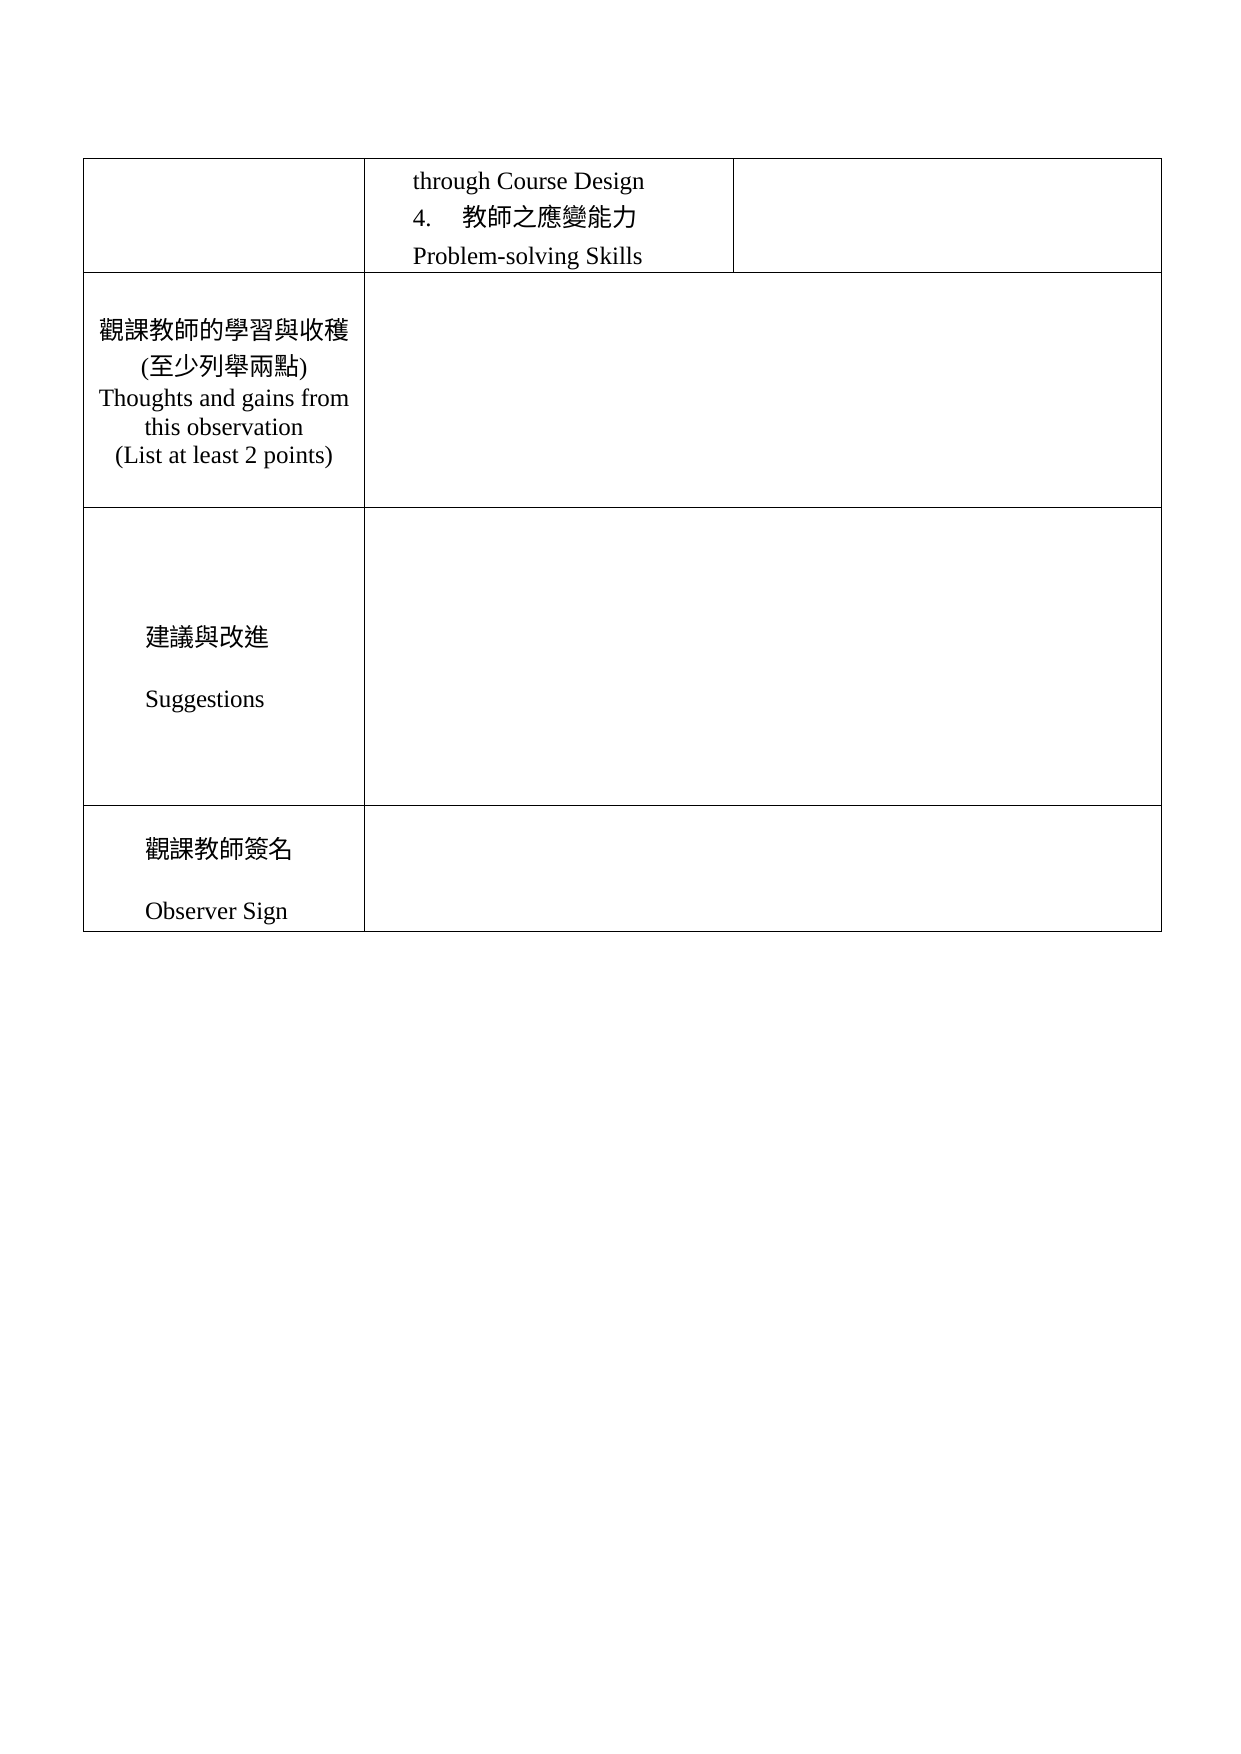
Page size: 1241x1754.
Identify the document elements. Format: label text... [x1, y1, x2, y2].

table_cell 建議與改進Suggestions [84, 508, 364, 805]
table_cell 觀課教師簽名Observer Sign [84, 806, 364, 931]
table_cell [84, 159, 364, 272]
table_cell [365, 508, 1161, 805]
table_cell [734, 159, 1161, 272]
table_cell [365, 806, 1161, 931]
table_cell [365, 273, 1161, 507]
table_cell through Course Design 教師之應變能力 Problem-solving Skills [365, 159, 733, 272]
table_cell 觀課教師的學習與收穫 (至少列舉兩點) Thoughts and gains from this observation (List at least 2 points) [84, 273, 364, 507]
